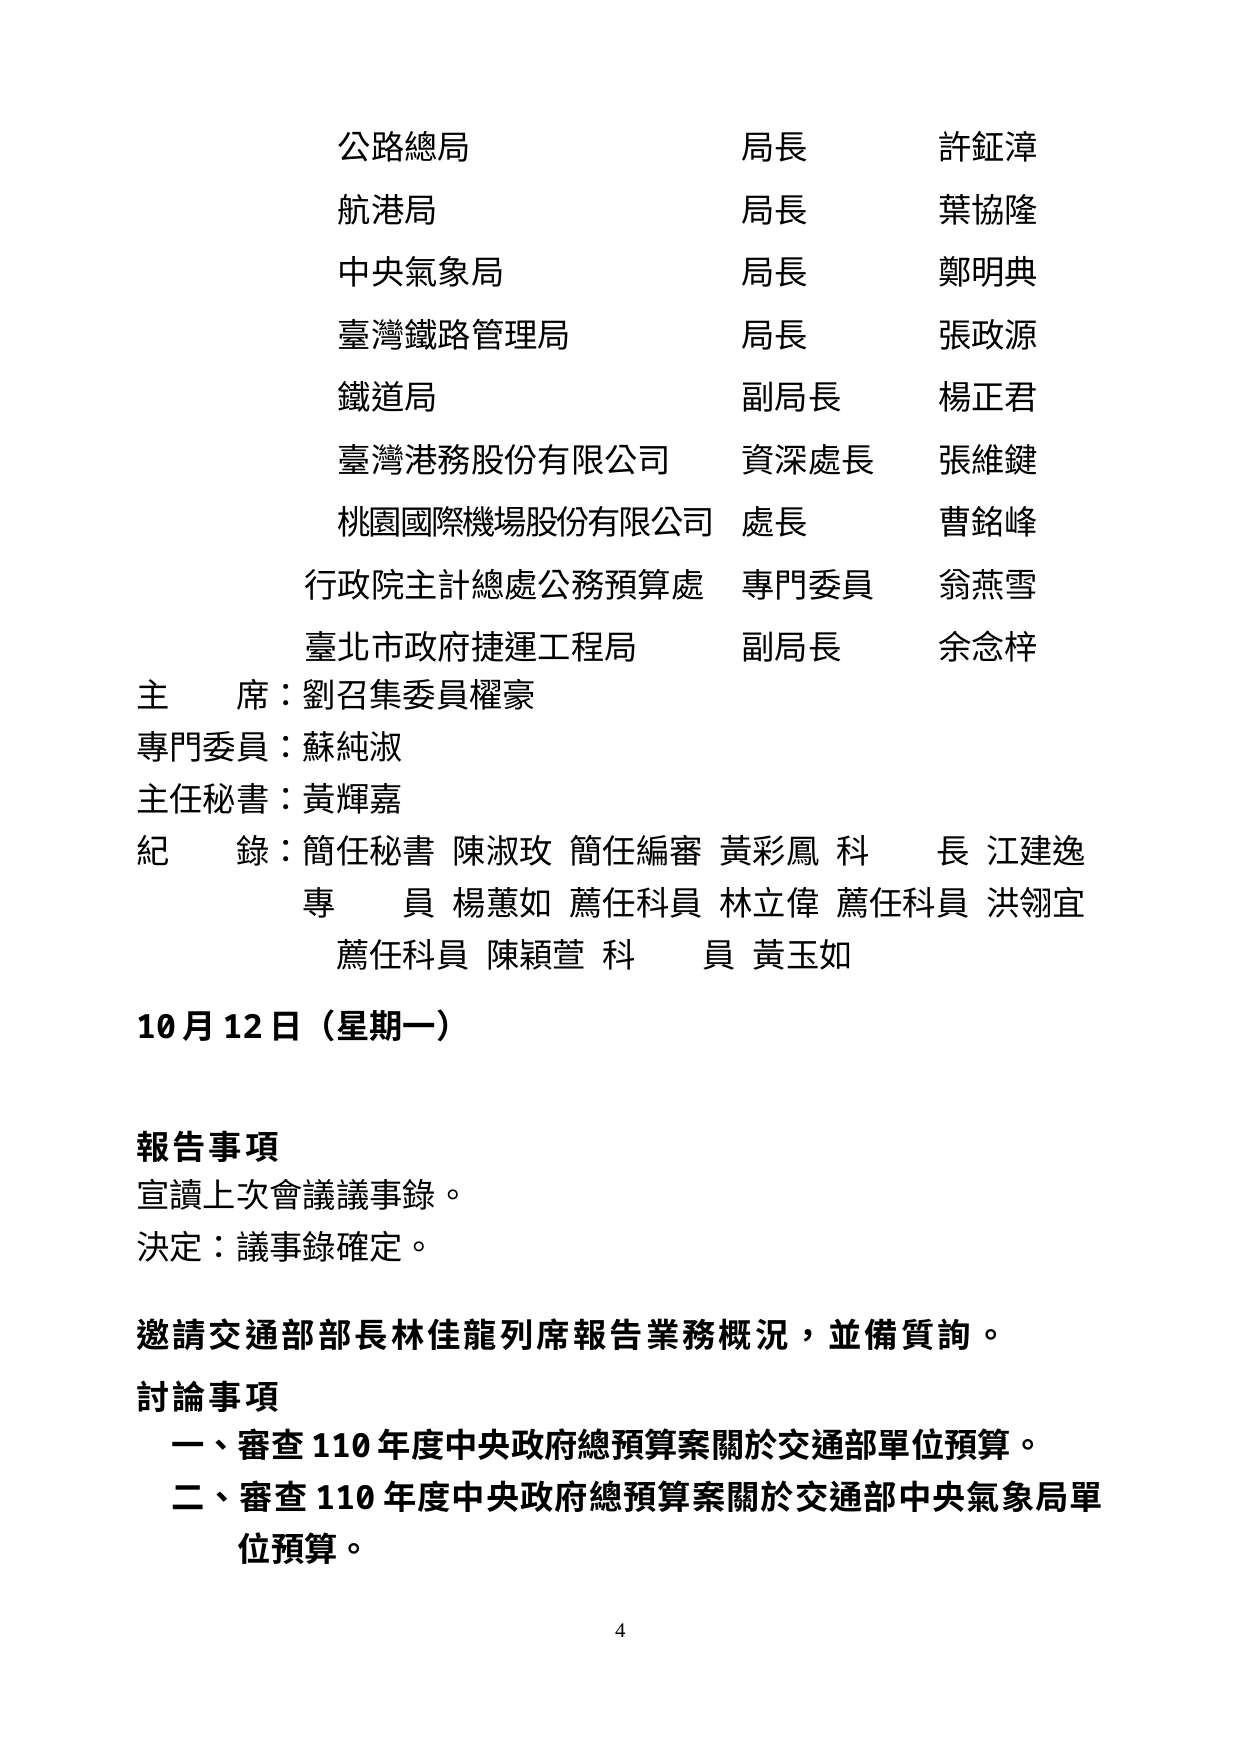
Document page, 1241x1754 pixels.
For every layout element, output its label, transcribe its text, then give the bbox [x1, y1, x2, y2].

table_cell 許鉦漳 [921, 103, 1054, 166]
table_cell 處長 [729, 478, 921, 541]
table_cell 葉協隆 [921, 166, 1054, 228]
table_cell 局長 [729, 166, 921, 228]
table_cell 鄭明典 [921, 228, 1054, 291]
text 專 員 楊蕙如 薦任科員 林立偉 薦任科員 洪翎宜 [303, 874, 1104, 926]
table_cell 局長 [729, 103, 921, 166]
table_cell 張維鍵 [921, 416, 1054, 478]
table_cell 航港局 [301, 166, 729, 228]
text 宣讀上次會議議事錄。 [136, 1166, 1104, 1218]
table_cell 臺北市政府捷運工程局 [301, 603, 729, 666]
table_cell [1054, 478, 1172, 541]
table_cell 臺灣鐵路管理局 [301, 291, 729, 353]
table_cell 局長 [729, 291, 921, 353]
table_cell 楊正君 [921, 353, 1054, 416]
text 討論事項 [136, 1353, 1104, 1416]
table_cell [1054, 291, 1172, 353]
table_cell 副局長 [729, 603, 921, 666]
table_cell [1054, 416, 1172, 478]
text 主任秘書：黃輝嘉 [136, 770, 1104, 822]
text 主 席：劉召集委員櫂豪 [136, 666, 1140, 718]
table_cell [1054, 228, 1172, 291]
table_cell 公路總局 [301, 103, 729, 166]
text 二、審查110年度中央政府總預算案關於交通部中央氣象局單位預算。 [171, 1468, 1104, 1572]
text 薦任科員 陳穎萱 科 員 黃玉如 [136, 926, 1140, 978]
text 專門委員：蘇純淑 [136, 718, 1104, 770]
table_cell [1054, 603, 1172, 666]
table_cell 翁燕雪 [921, 541, 1054, 603]
table_cell 臺灣港務股份有限公司 [301, 416, 729, 478]
text 紀 錄：簡任秘書 陳淑玫 簡任編審 黃彩鳳 科 長 江建逸 [136, 822, 1104, 874]
text 邀請交通部部長林佳龍列席報告業務概況，並備質詢。 [136, 1291, 1104, 1353]
text 報告事項 [136, 1103, 1104, 1166]
table_cell 副局長 [729, 353, 921, 416]
table_cell 曹銘峰 [921, 478, 1054, 541]
table_cell [1054, 353, 1172, 416]
text 一、審查110年度中央政府總預算案關於交通部單位預算。 [171, 1416, 1104, 1468]
table_cell 中央氣象局 [301, 228, 729, 291]
table_cell [1054, 541, 1172, 603]
table_cell 桃園國際機場股份有限公司 [301, 478, 729, 541]
table_cell 專門委員 [729, 541, 921, 603]
table_cell 資深處長 [729, 416, 921, 478]
table_cell [1054, 166, 1172, 228]
table_cell 局長 [729, 228, 921, 291]
table_cell 行政院主計總處公務預算處 [301, 541, 729, 603]
text 決定：議事錄確定。 [136, 1218, 1104, 1270]
table_cell 張政源 [921, 291, 1054, 353]
table_cell 余念梓 [921, 603, 1054, 666]
table_cell [1054, 103, 1172, 166]
table_cell 鐵道局 [301, 353, 729, 416]
text 10月12日（星期一） [136, 997, 1104, 1049]
